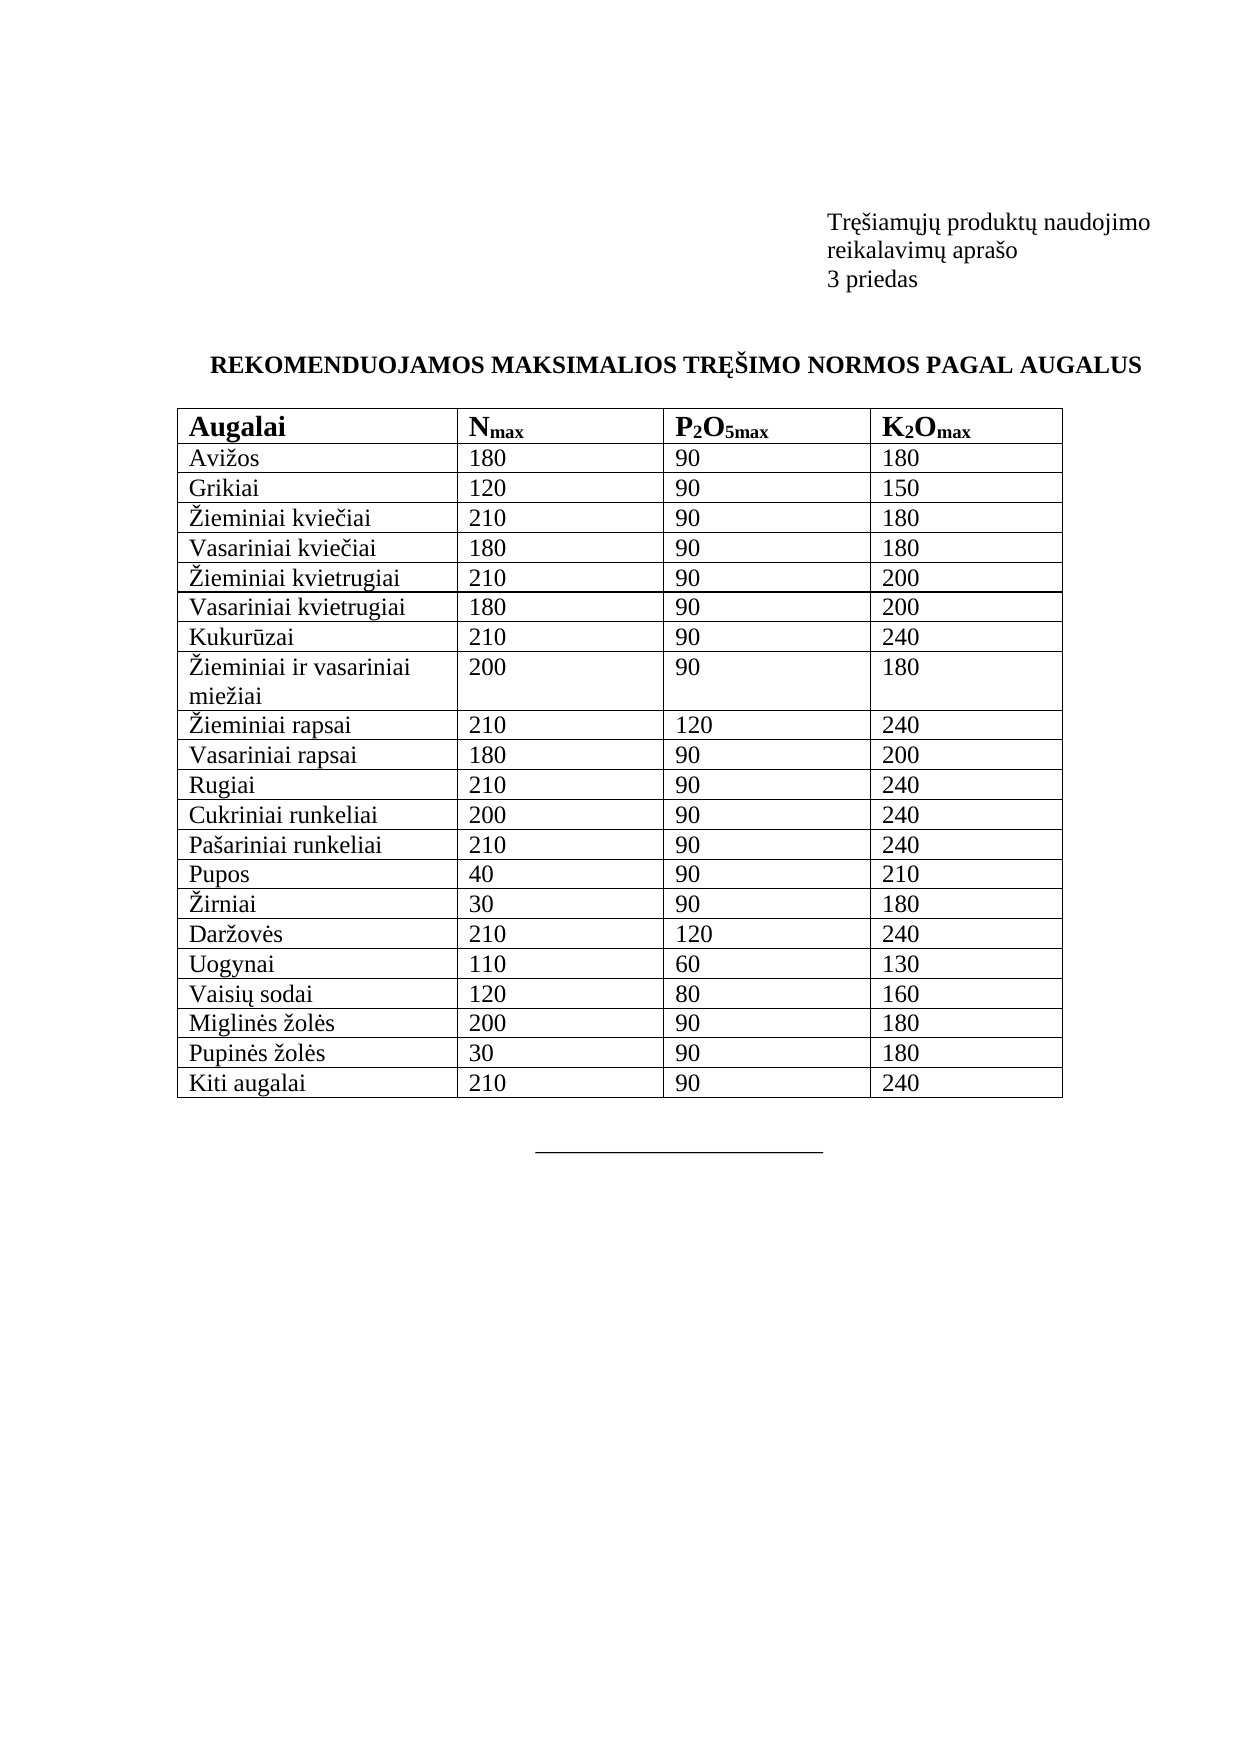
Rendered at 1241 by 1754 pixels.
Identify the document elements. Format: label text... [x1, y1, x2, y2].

table_cell 240 [871, 622, 1062, 651]
table_cell 210 [458, 563, 663, 591]
table_cell 210 [458, 1068, 663, 1097]
table_cell Uogynai [178, 949, 457, 978]
table_cell 180 [458, 533, 663, 562]
table_cell Rugiai [178, 770, 457, 799]
table_cell 200 [871, 593, 1062, 621]
table_cell Žieminiai kvietrugiai [178, 563, 457, 591]
table_header P2O5max [664, 409, 870, 442]
table_cell 90 [664, 563, 870, 591]
table_cell Žieminiai rapsai [178, 711, 457, 739]
table_cell 160 [871, 979, 1062, 1007]
table_header K2Omax [871, 409, 1062, 442]
table_cell 60 [664, 949, 870, 978]
table_cell 90 [664, 889, 870, 918]
table_cell 180 [871, 889, 1062, 918]
table_header Nmax [458, 409, 663, 442]
table_cell Vasariniai rapsai [178, 740, 457, 769]
table_cell Žieminiai ir vasariniai miežiai [178, 652, 457, 709]
table_cell 180 [458, 444, 663, 472]
table_cell 200 [871, 563, 1062, 591]
table_cell 90 [664, 740, 870, 769]
table_cell Grikiai [178, 473, 457, 502]
text _______________________ [177, 1127, 1181, 1155]
table_cell 200 [871, 740, 1062, 769]
table_cell 210 [458, 919, 663, 948]
table_cell 210 [871, 860, 1062, 888]
table_cell Vasariniai kvietrugiai [178, 593, 457, 621]
table_cell 120 [458, 473, 663, 502]
text REKOMENDUOJAMOS MAKSIMALIOS TRĘŠIMO NORMOS PAGAL AUGALUS [177, 350, 1181, 379]
table_cell 90 [664, 770, 870, 799]
table_cell 210 [458, 711, 663, 739]
table_cell 180 [871, 533, 1062, 562]
table_cell 210 [458, 830, 663, 858]
table_cell 180 [458, 740, 663, 769]
table_cell 90 [664, 473, 870, 502]
table_cell Kiti augalai [178, 1068, 457, 1097]
table_cell 240 [871, 800, 1062, 829]
table_cell Žieminiai kviečiai [178, 503, 457, 532]
text reikalavimų aprašo [177, 235, 1181, 264]
table_cell 90 [664, 860, 870, 888]
table_cell 240 [871, 830, 1062, 858]
table_cell 240 [871, 919, 1062, 948]
table_cell Pupos [178, 860, 457, 888]
table_cell 90 [664, 830, 870, 858]
table_cell 120 [458, 979, 663, 1007]
table_cell 180 [871, 444, 1062, 472]
table_cell Avižos [178, 444, 457, 472]
table_cell 90 [664, 622, 870, 651]
table_cell 150 [871, 473, 1062, 502]
table_cell 180 [458, 593, 663, 621]
table_cell 200 [458, 1009, 663, 1037]
table_cell 210 [458, 622, 663, 651]
table_cell Daržovės [178, 919, 457, 948]
table_cell Vasariniai kviečiai [178, 533, 457, 562]
table_cell 180 [871, 1009, 1062, 1037]
text Tręšiamųjų produktų naudojimo [177, 207, 1181, 235]
table_cell 240 [871, 770, 1062, 799]
table_cell Žirniai [178, 889, 457, 918]
table_cell 180 [871, 1038, 1062, 1067]
table_cell 90 [664, 593, 870, 621]
table_cell 90 [664, 503, 870, 532]
table_cell 90 [664, 800, 870, 829]
table_cell 90 [664, 1009, 870, 1037]
table_cell 90 [664, 652, 870, 709]
table_cell 120 [664, 711, 870, 739]
table_cell 110 [458, 949, 663, 978]
table_cell 180 [871, 503, 1062, 532]
table_cell 210 [458, 770, 663, 799]
table_cell 90 [664, 444, 870, 472]
table_cell 240 [871, 711, 1062, 739]
table_cell Kukurūzai [178, 622, 457, 651]
table_cell 30 [458, 1038, 663, 1067]
table_cell Vaisių sodai [178, 979, 457, 1007]
table_cell 120 [664, 919, 870, 948]
text 3 priedas [177, 264, 1181, 293]
table_cell 80 [664, 979, 870, 1007]
table_cell Pašariniai runkeliai [178, 830, 457, 858]
table_cell 200 [458, 652, 663, 709]
table_cell 90 [664, 1038, 870, 1067]
table_cell 90 [664, 1068, 870, 1097]
table_cell Cukriniai runkeliai [178, 800, 457, 829]
table_cell 240 [871, 1068, 1062, 1097]
table_cell 30 [458, 889, 663, 918]
table_cell 200 [458, 800, 663, 829]
table_cell Miglinės žolės [178, 1009, 457, 1037]
table_cell 130 [871, 949, 1062, 978]
table_cell 90 [664, 533, 870, 562]
table_header Augalai [178, 409, 457, 442]
table_cell 180 [871, 652, 1062, 709]
table_cell Pupinės žolės [178, 1038, 457, 1067]
table_cell 210 [458, 503, 663, 532]
table_cell 40 [458, 860, 663, 888]
